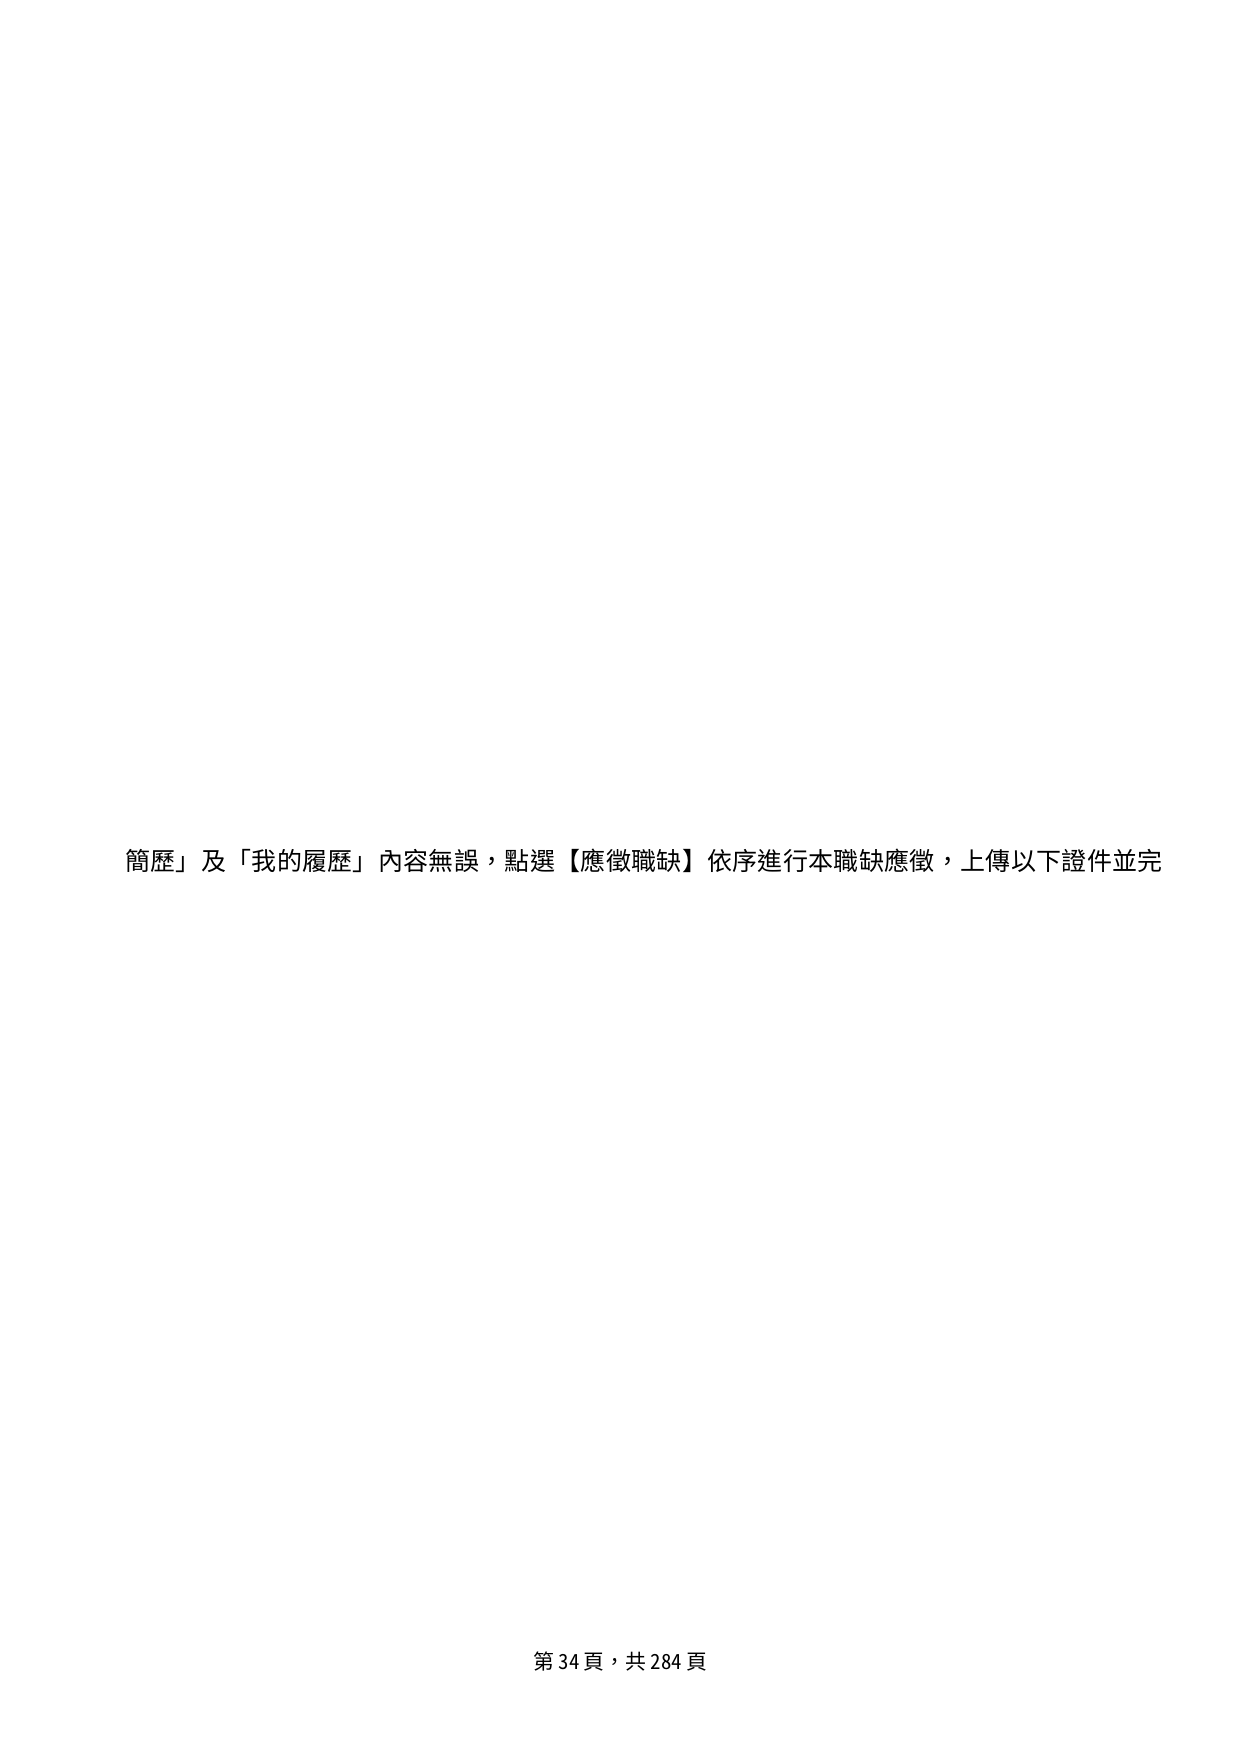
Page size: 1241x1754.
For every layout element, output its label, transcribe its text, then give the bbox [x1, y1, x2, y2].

text 簡歷」及「我的履歷」內容無誤，點選【應徵職缺】依序進行本職缺應徵，上傳以下證件並完 [75, 818, 1165, 880]
